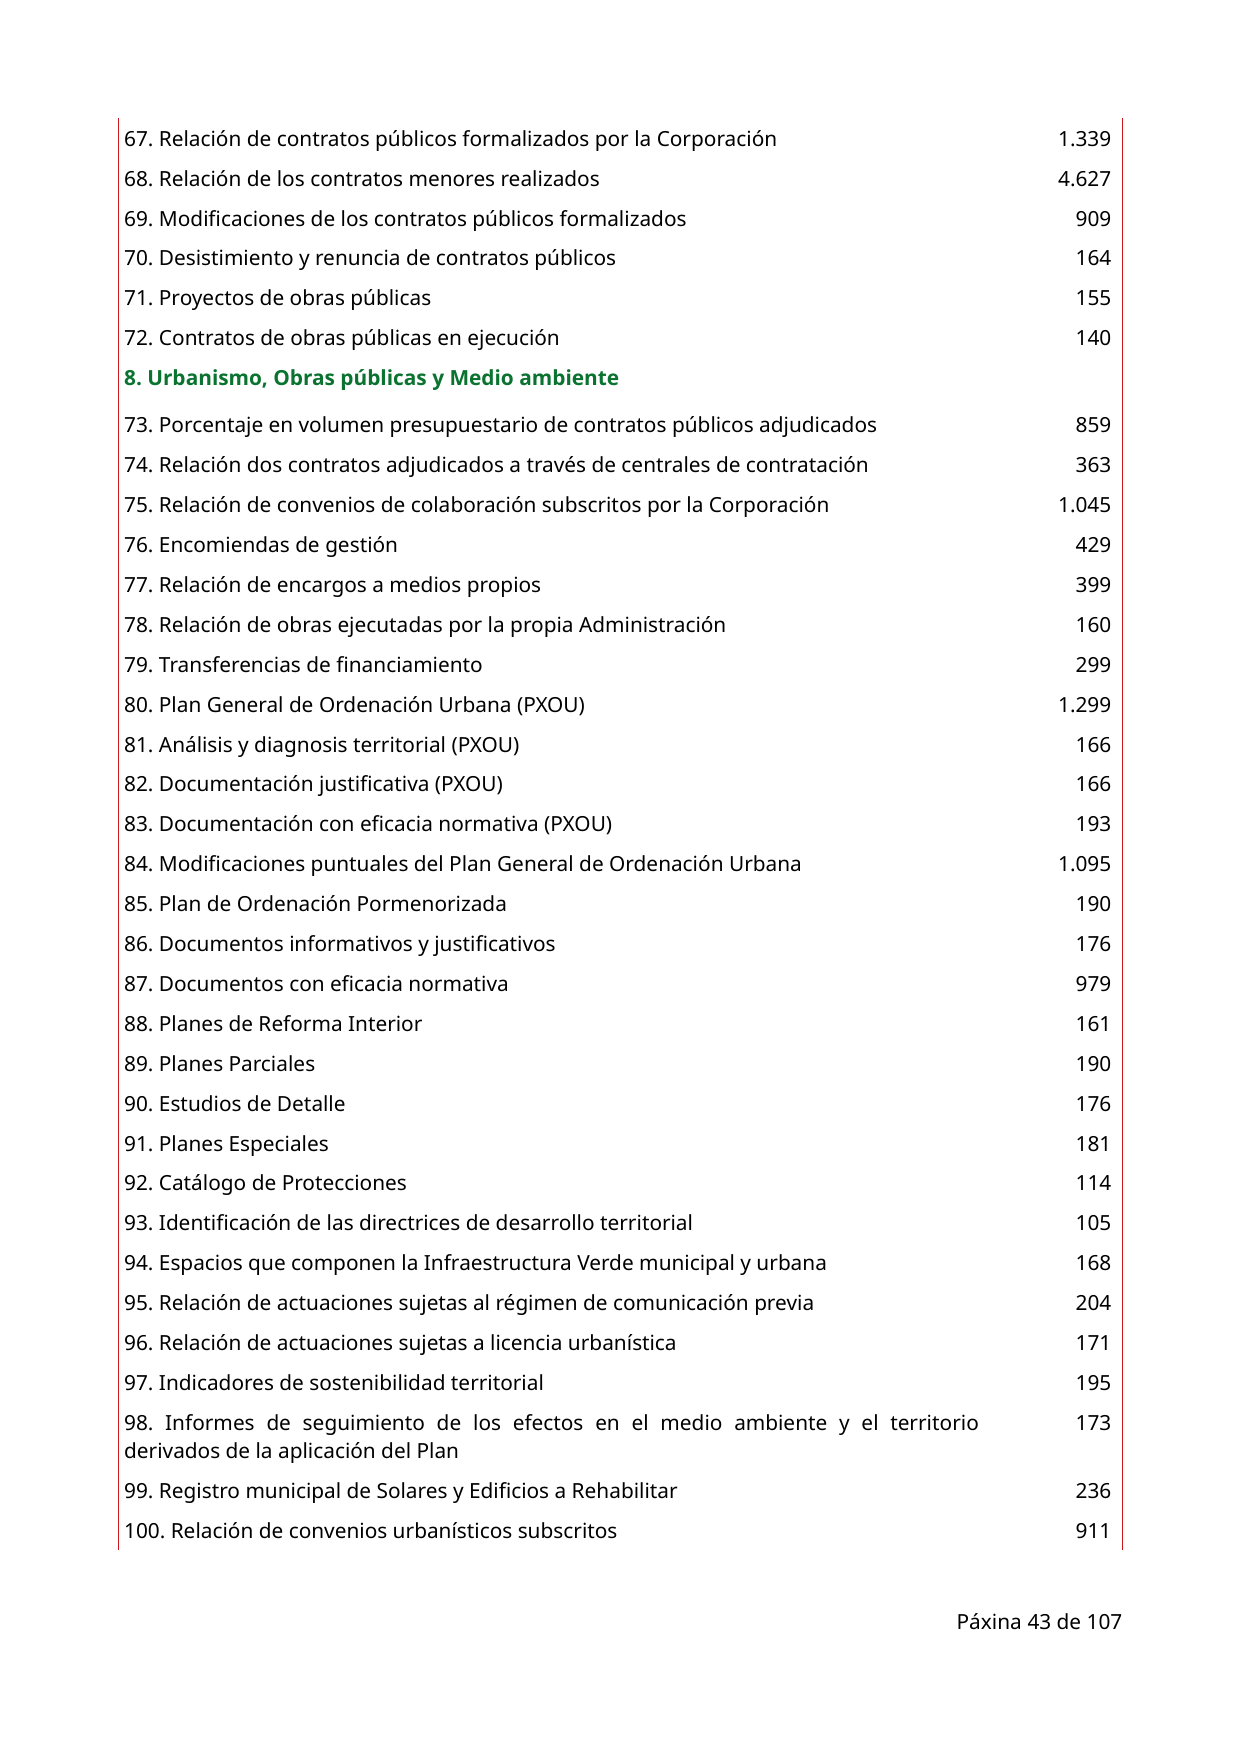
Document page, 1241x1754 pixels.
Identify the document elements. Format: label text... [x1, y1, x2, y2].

table_cell 1.045 [986, 485, 1122, 524]
table_cell 83. Documentación con eficacia normativa (PXOU) [119, 804, 986, 844]
table_cell 181 [986, 1123, 1122, 1163]
table_cell 90. Estudios de Detalle [119, 1083, 986, 1123]
table_cell 73. Porcentaje en volumen presupuestario de contratos públicos adjudicados [119, 405, 986, 445]
table_cell 70. Desistimiento y renuncia de contratos públicos [119, 238, 986, 278]
table_cell 100. Relación de convenios urbanísticos subscritos [119, 1510, 986, 1550]
table_cell 98. Informes de seguimiento de los efectos en el medio ambiente y el territorio derivados de la aplicación del Plan [119, 1402, 986, 1471]
table_cell 164 [986, 238, 1122, 278]
table_cell 979 [986, 963, 1122, 1003]
table_cell 96. Relación de actuaciones sujetas a licencia urbanística [119, 1323, 986, 1362]
table_cell 76. Encomiendas de gestión [119, 525, 986, 564]
table_cell 67. Relación de contratos públicos formalizados por la Corporación [119, 118, 986, 158]
table_cell 68. Relación de los contratos menores realizados [119, 158, 986, 198]
table_cell 204 [986, 1283, 1122, 1322]
table_cell 84. Modificaciones puntuales del Plan General de Ordenación Urbana [119, 844, 986, 883]
table_cell 105 [986, 1203, 1122, 1243]
table_cell 87. Documentos con eficacia normativa [119, 963, 986, 1003]
table_cell 236 [986, 1471, 1122, 1510]
table_cell 176 [986, 1083, 1122, 1123]
table_cell 97. Indicadores de sostenibilidad territorial [119, 1362, 986, 1402]
table_cell 166 [986, 724, 1122, 764]
table_cell 69. Modificaciones de los contratos públicos formalizados [119, 198, 986, 238]
table_cell 82. Documentación justificativa (PXOU) [119, 764, 986, 804]
table_cell 75. Relación de convenios de colaboración subscritos por la Corporación [119, 485, 986, 524]
table_cell 909 [986, 198, 1122, 238]
table_cell 114 [986, 1163, 1122, 1203]
table_cell 85. Plan de Ordenación Pormenorizada [119, 884, 986, 923]
table_cell 911 [986, 1510, 1122, 1550]
table_cell 95. Relación de actuaciones sujetas al régimen de comunicación previa [119, 1283, 986, 1322]
table_cell 1.095 [986, 844, 1122, 883]
table_cell 1.339 [986, 118, 1122, 158]
table_cell 190 [986, 1043, 1122, 1083]
table_cell 8. Urbanismo, Obras públicas y Medio ambiente [119, 358, 1122, 405]
table_cell 89. Planes Parciales [119, 1043, 986, 1083]
table_cell 72. Contratos de obras públicas en ejecución [119, 318, 986, 357]
table_cell 859 [986, 405, 1122, 445]
table_cell 74. Relación dos contratos adjudicados a través de centrales de contratación [119, 445, 986, 484]
table_cell 299 [986, 644, 1122, 684]
table_cell 161 [986, 1003, 1122, 1043]
table_cell 92. Catálogo de Protecciones [119, 1163, 986, 1203]
table_cell 80. Plan General de Ordenación Urbana (PXOU) [119, 684, 986, 724]
table_cell 99. Registro municipal de Solares y Edificios a Rehabilitar [119, 1471, 986, 1510]
table_cell 173 [986, 1402, 1122, 1471]
table_cell 176 [986, 924, 1122, 963]
table_cell 77. Relación de encargos a medios propios [119, 564, 986, 604]
table_cell 166 [986, 764, 1122, 804]
table_cell 155 [986, 278, 1122, 318]
table_cell 94. Espacios que componen la Infraestructura Verde municipal y urbana [119, 1243, 986, 1282]
table_cell 429 [986, 525, 1122, 564]
table_cell 190 [986, 884, 1122, 923]
table_cell 88. Planes de Reforma Interior [119, 1003, 986, 1043]
table_cell 4.627 [986, 158, 1122, 198]
table_cell 195 [986, 1362, 1122, 1402]
table_cell 91. Planes Especiales [119, 1123, 986, 1163]
table_cell 160 [986, 604, 1122, 644]
table_cell 93. Identificación de las directrices de desarrollo territorial [119, 1203, 986, 1243]
table_cell 71. Proyectos de obras públicas [119, 278, 986, 318]
table_cell 168 [986, 1243, 1122, 1282]
table_cell 399 [986, 564, 1122, 604]
table_cell 363 [986, 445, 1122, 484]
table_cell 171 [986, 1323, 1122, 1362]
table_cell 86. Documentos informativos y justificativos [119, 924, 986, 963]
table_cell 193 [986, 804, 1122, 844]
table_cell 81. Análisis y diagnosis territorial (PXOU) [119, 724, 986, 764]
table_cell 79. Transferencias de financiamiento [119, 644, 986, 684]
table_cell 1.299 [986, 684, 1122, 724]
table_cell 140 [986, 318, 1122, 357]
table_cell 78. Relación de obras ejecutadas por la propia Administración [119, 604, 986, 644]
